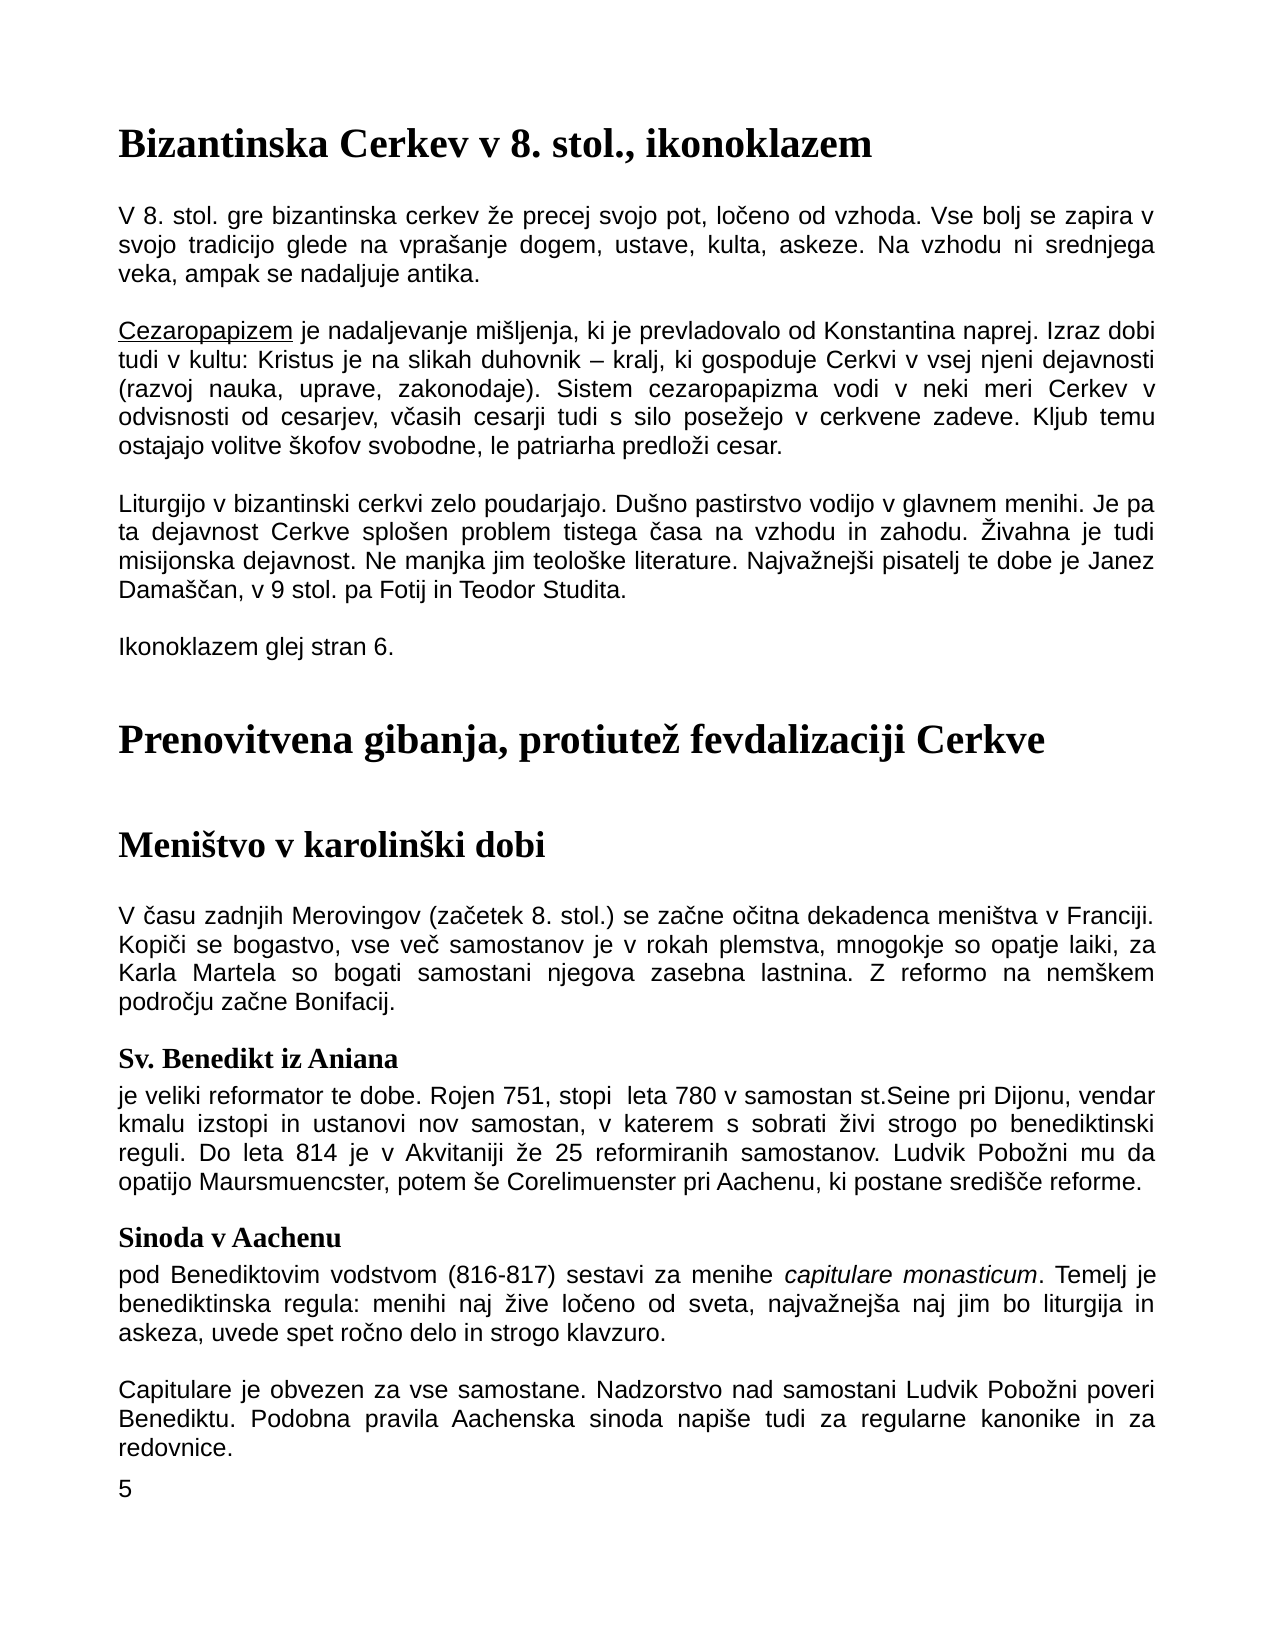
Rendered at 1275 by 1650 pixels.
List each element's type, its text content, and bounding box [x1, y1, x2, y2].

subtitle Meništvo v karolinški dobi [118, 823, 1157, 866]
text Liturgijo v bizantinski cerkvi zelo poudarjajo. Dušno pastirstvo vodijo v glavnem menihi. Je pa ta dejavnost Cerkve splošen problem tistega časa na vzhodu in zahodu. Živahna je tudi misijonska dejavnost. Ne manjka jim teološke literature. Najvažnejši pisatelj te dobe je Janez Damaščan, v 9 stol. pa Fotij in Teodor Studita. [118, 488, 1157, 603]
subtitle Bizantinska Cerkev v 8. stol., ikonoklazem [118, 118, 1157, 166]
text V 8. stol. gre bizantinska cerkev že precej svojo pot, ločeno od vzhoda. Vse bolj se zapira v svojo tradicijo glede na vprašanje dogem, ustave, kulta, askeze. Na vzhodu ni srednjega veka, ampak se nadaljuje antika. [118, 201, 1157, 287]
subtitle Sinoda v Aachenu [118, 1221, 1157, 1254]
text Capitulare je obvezen za vse samostane. Nadzorstvo nad samostani Ludvik Pobožni poveri Benediktu. Podobna pravila Aachenska sinoda napiše tudi za regularne kanonike in za redovnice. [118, 1375, 1157, 1462]
text je veliki reformator te dobe. Rojen 751, stopi leta 780 v samostan st.Seine pri Dijonu, vendar kmalu izstopi in ustanovi nov samostan, v katerem s sobrati živi strogo po benediktinski reguli. Do leta 814 je v Akvitaniji že 25 reformiranih samostanov. Ludvik Pobožni mu da opatijo Maursmuencster, potem še Corelimuenster pri Aachenu, ki postane središče reforme. [118, 1081, 1157, 1196]
text pod Benediktovim vodstvom (816-817) sestavi za menihe capitulare monasticum. Temelj je benediktinska regula: menihi naj žive ločeno od sveta, najvažnejša naj jim bo liturgija in askeza, uvede spet ročno delo in strogo klavzuro. [118, 1260, 1157, 1347]
text V času zadnjih Merovingov (začetek 8. stol.) se začne očitna dekadenca meništva v Franciji. Kopiči se bogastvo, vse več samostanov je v rokah plemstva, mnogokje so opatje laiki, za Karla Martela so bogati samostani njegova zasebna lastnina. Z reformo na nemškem področju začne Bonifacij. [118, 901, 1157, 1016]
subtitle Prenovitvena gibanja, protiutež fevdalizaciji Cerkve [118, 715, 1157, 763]
text Cezaropapizem je nadaljevanje mišljenja, ki je prevladovalo od Konstantina naprej. Izraz dobi tudi v kultu: Kristus je na slikah duhovnik – kralj, ki gospoduje Cerkvi v vsej njeni dejavnosti (razvoj nauka, uprave, zakonodaje). Sistem cezaropapizma vodi v neki meri Cerkev v odvisnosti od cesarjev, včasih cesarji tudi s silo posežejo v cerkvene zadeve. Kljub temu ostajajo volitve škofov svobodne, le patriarha predloži cesar. [118, 316, 1157, 460]
text Ikonoklazem glej stran 6. [118, 632, 1157, 661]
subtitle Sv. Benedikt iz Aniana [118, 1041, 1157, 1074]
